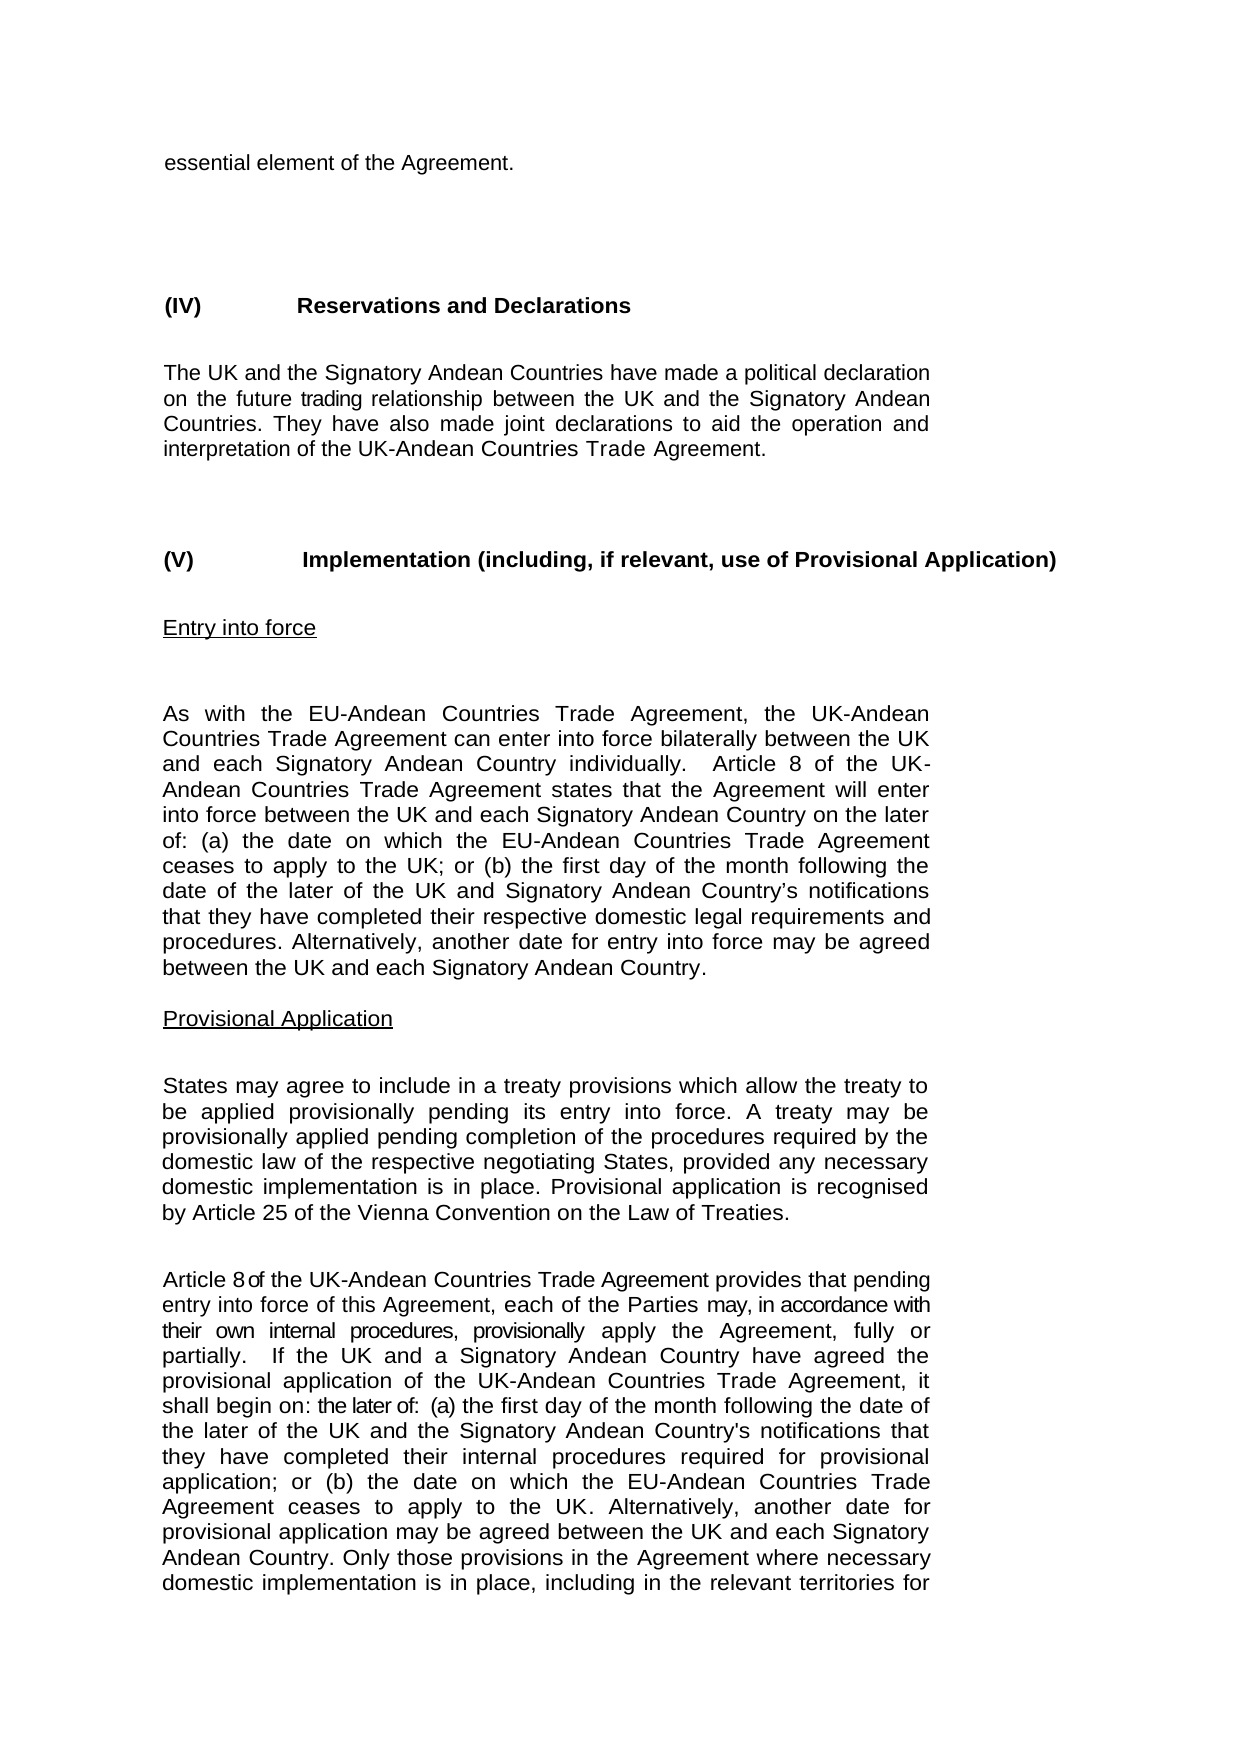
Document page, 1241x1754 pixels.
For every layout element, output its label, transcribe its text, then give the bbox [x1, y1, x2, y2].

text essential element of the Agreement. [164, 150, 931, 175]
text (IV) Reservations and Declarations [164, 293, 1090, 318]
text Provisional Application [162, 1005, 931, 1031]
text Entry into force [162, 615, 931, 641]
text States may agree to include in a treaty provisions which allow the treaty to be applied provisionally pending its entry into force. A treaty may be provisionally applied pending completion of the procedures required by the domestic law of the respective negotiating States, provided any necessary domestic implementation is in place. Provisional application is recognised by Article 25 of the Vienna Convention on the Law of Treaties. [162, 1073, 930, 1224]
text (V) Implementation (including, if relevant, use of Provisional Application) [163, 547, 1090, 572]
text As with the EU-Andean Countries Trade Agreement, the UK-Andean Countries Trade Agreement can enter into force bilaterally between the UK and each Signatory Andean Country individually. Article 8 of the UK-Andean Countries Trade Agreement states that the Agreement will enter into force between the UK and each Signatory Andean Country on the later of: (a) the date on which the EU-Andean Countries Trade Agreement ceases to apply to the UK; or (b) the first day of the month following the date of the later of the UK and Signatory Andean Country’s notifications that they have completed their respective domestic legal requirements and procedures. Alternatively, another date for entry into force may be agreed between the UK and each Signatory Andean Country. [162, 700, 931, 980]
text The UK and the Signatory Andean Countries have made a political declaration on the future trading relationship between the UK and the Signatory Andean Countries. They have also made joint declarations to aid the operation and interpretation of the UK-Andean Countries Trade Agreement. [163, 360, 931, 461]
text Article 8 of the UK-Andean Countries Trade Agreement provides that pending entry into force of this Agreement, each of the Parties may, in accordance with their own internal procedures, provisionally apply the Agreement, fully or partially. If the UK and a Signatory Andean Country have agreed the provisional application of the UK-Andean Countries Trade Agreement, it shall begin on: the later of: (a) the first day of the month following the date of the later of the UK and the Signatory Andean Country's notifications that they have completed their internal procedures required for provisional application; or (b) the date on which the EU-Andean Countries Trade Agreement ceases to apply to the UK­. Alternatively, another date for provisional application may be agreed between the UK and each Signatory Andean Country. Only those provisions in the Agreement where necessary domestic implementation is in place, including in the relevant territories for [162, 1267, 931, 1595]
